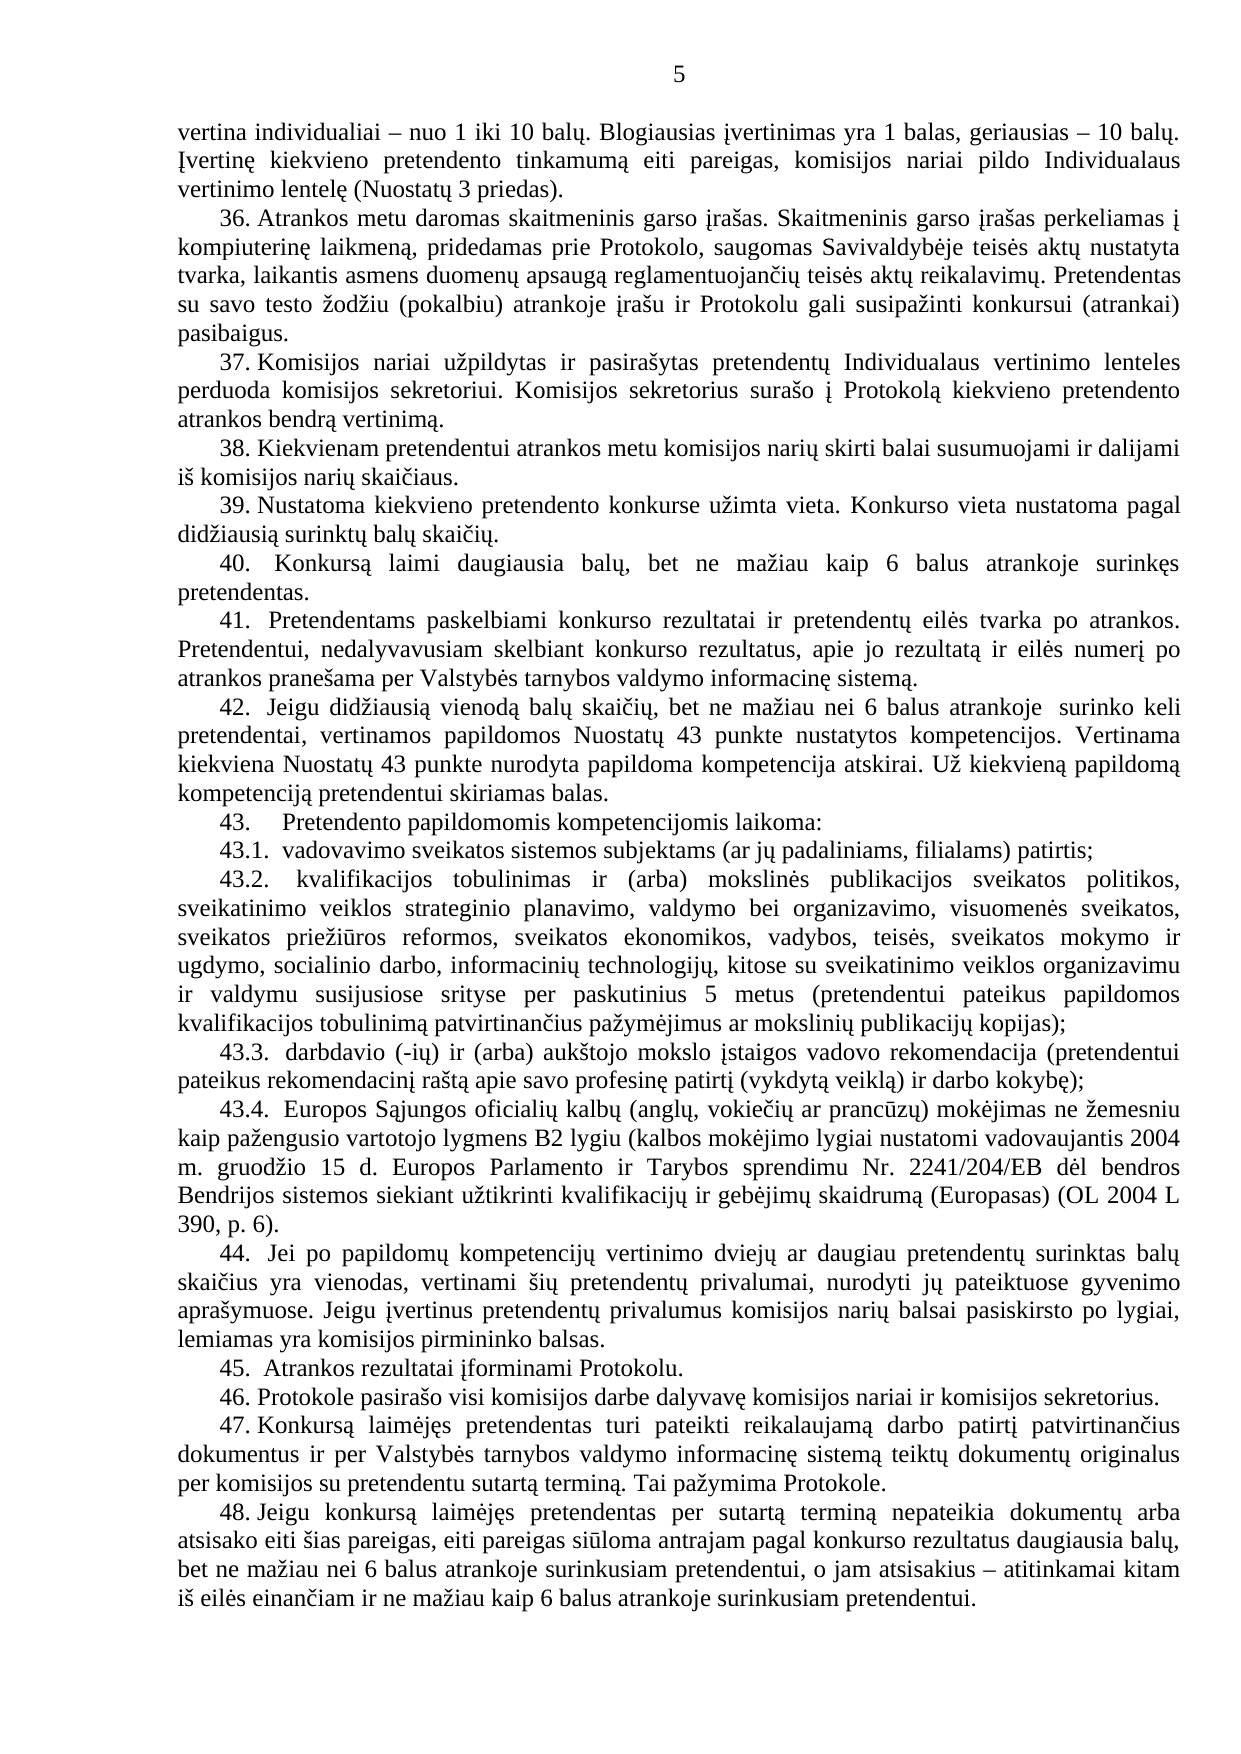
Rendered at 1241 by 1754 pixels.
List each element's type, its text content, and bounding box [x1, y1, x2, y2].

text 37. Komisijos nariai užpildytas ir pasirašytas pretendentų Individualaus vertinimo lenteles perduoda komisijos sekretoriui. Komisijos sekretorius surašo į Protokolą kiekvieno pretendento atrankos bendrą vertinimą. [177, 347, 1181, 433]
text 48. Jeigu konkursą laimėjęs pretendentas per sutartą terminą nepateikia dokumentų arba atsisako eiti šias pareigas, eiti pareigas siūloma antrajam pagal konkurso rezultatus daugiausia balų, bet ne mažiau nei 6 balus atrankoje surinkusiam pretendentui, o jam atsisakius – atitinkamai kitam iš eilės einančiam ir ne mažiau kaip 6 balus atrankoje surinkusiam pretendentui. [177, 1497, 1181, 1612]
text 43.4. Europos Sąjungos oficialių kalbų (anglų, vokiečių ar prancūzų) mokėjimas ne žemesniu kaip pažengusio vartotojo lygmens B2 lygiu (kalbos mokėjimo lygiai nustatomi vadovaujantis 2004 m. gruodžio 15 d. Europos Parlamento ir Tarybos sprendimu Nr. 2241/204/EB dėl bendros Bendrijos sistemos siekiant užtikrinti kvalifikacijų ir gebėjimų skaidrumą (Europasas) (OL 2004 L 390, p. 6). [177, 1094, 1181, 1238]
text 39. Nustatoma kiekvieno pretendento konkurse užimta vieta. Konkurso vieta nustatoma pagal didžiausią surinktų balų skaičių. [177, 490, 1181, 548]
text 38. Kiekvienam pretendentui atrankos metu komisijos narių skirti balai susumuojami ir dalijami iš komisijos narių skaičiaus. [177, 433, 1181, 490]
text vertina individualiai – nuo 1 iki 10 balų. Blogiausias įvertinimas yra 1 balas, geriausias – 10 balų. Įvertinę kiekvieno pretendento tinkamumą eiti pareigas, komisijos nariai pildo Individualaus vertinimo lentelę (Nuostatų 3 priedas). [177, 117, 1181, 203]
text 43.3. darbdavio (-ių) ir (arba) aukštojo mokslo įstaigos vadovo rekomendacija (pretendentui pateikus rekomendacinį raštą apie savo profesinę patirtį (vykdytą veiklą) ir darbo kokybę); [177, 1037, 1181, 1094]
text 43. Pretendento papildomomis kompetencijomis laikoma: [177, 807, 1181, 835]
text 47. Konkursą laimėjęs pretendentas turi pateikti reikalaujamą darbo patirtį patvirtinančius dokumentus ir per Valstybės tarnybos valdymo informacinę sistemą teiktų dokumentų originalus per komisijos su pretendentu sutartą terminą. Tai pažymima Protokole. [177, 1410, 1181, 1497]
text 44. Jei po papildomų kompetencijų vertinimo dviejų ar daugiau pretendentų surinktas balų skaičius yra vienodas, vertinami šių pretendentų privalumai, nurodyti jų pateiktuose gyvenimo aprašymuose. Jeigu įvertinus pretendentų privalumus komisijos narių balsai pasiskirsto po lygiai, lemiamas yra komisijos pirmininko balsas. [177, 1238, 1181, 1353]
text 43.2. kvalifikacijos tobulinimas ir (arba) mokslinės publikacijos sveikatos politikos, sveikatinimo veiklos strateginio planavimo, valdymo bei organizavimo, visuomenės sveikatos, sveikatos priežiūros reformos, sveikatos ekonomikos, vadybos, teisės, sveikatos mokymo ir ugdymo, socialinio darbo, informacinių technologijų, kitose su sveikatinimo veiklos organizavimu ir valdymu susijusiose srityse per paskutinius 5 metus (pretendentui pateikus papildomos kvalifikacijos tobulinimą patvirtinančius pažymėjimus ar mokslinių publikacijų kopijas); [177, 864, 1181, 1037]
text 40. Konkursą laimi daugiausia balų, bet ne mažiau kaip 6 balus atrankoje surinkęs pretendentas. [177, 548, 1181, 605]
text 36. Atrankos metu daromas skaitmeninis garso įrašas. Skaitmeninis garso įrašas perkeliamas į kompiuterinę laikmeną, pridedamas prie Protokolo, saugomas Savivaldybėje teisės aktų nustatyta tvarka, laikantis asmens duomenų apsaugą reglamentuojančių teisės aktų reikalavimų. Pretendentas su savo testo žodžiu (pokalbiu) atrankoje įrašu ir Protokolu gali susipažinti konkursui (atrankai) pasibaigus. [177, 203, 1181, 347]
text 43.1. vadovavimo sveikatos sistemos subjektams (ar jų padaliniams, filialams) patirtis; [177, 835, 1181, 864]
text 46. Protokole pasirašo visi komisijos darbe dalyvavę komisijos nariai ir komisijos sekretorius. [177, 1382, 1181, 1410]
text 41. Pretendentams paskelbiami konkurso rezultatai ir pretendentų eilės tvarka po atrankos. Pretendentui, nedalyvavusiam skelbiant konkurso rezultatus, apie jo rezultatą ir eilės numerį po atrankos pranešama per Valstybės tarnybos valdymo informacinę sistemą. [177, 605, 1181, 692]
text 42. Jeigu didžiausią vienodą balų skaičių, bet ne mažiau nei 6 balus atrankoje surinko keli pretendentai, vertinamos papildomos Nuostatų 43 punkte nustatytos kompetencijos. Vertinama kiekviena Nuostatų 43 punkte nurodyta papildoma kompetencija atskirai. Už kiekvieną papildomą kompetenciją pretendentui skiriamas balas. [177, 692, 1181, 807]
text 45. Atrankos rezultatai įforminami Protokolu. [177, 1353, 1181, 1382]
